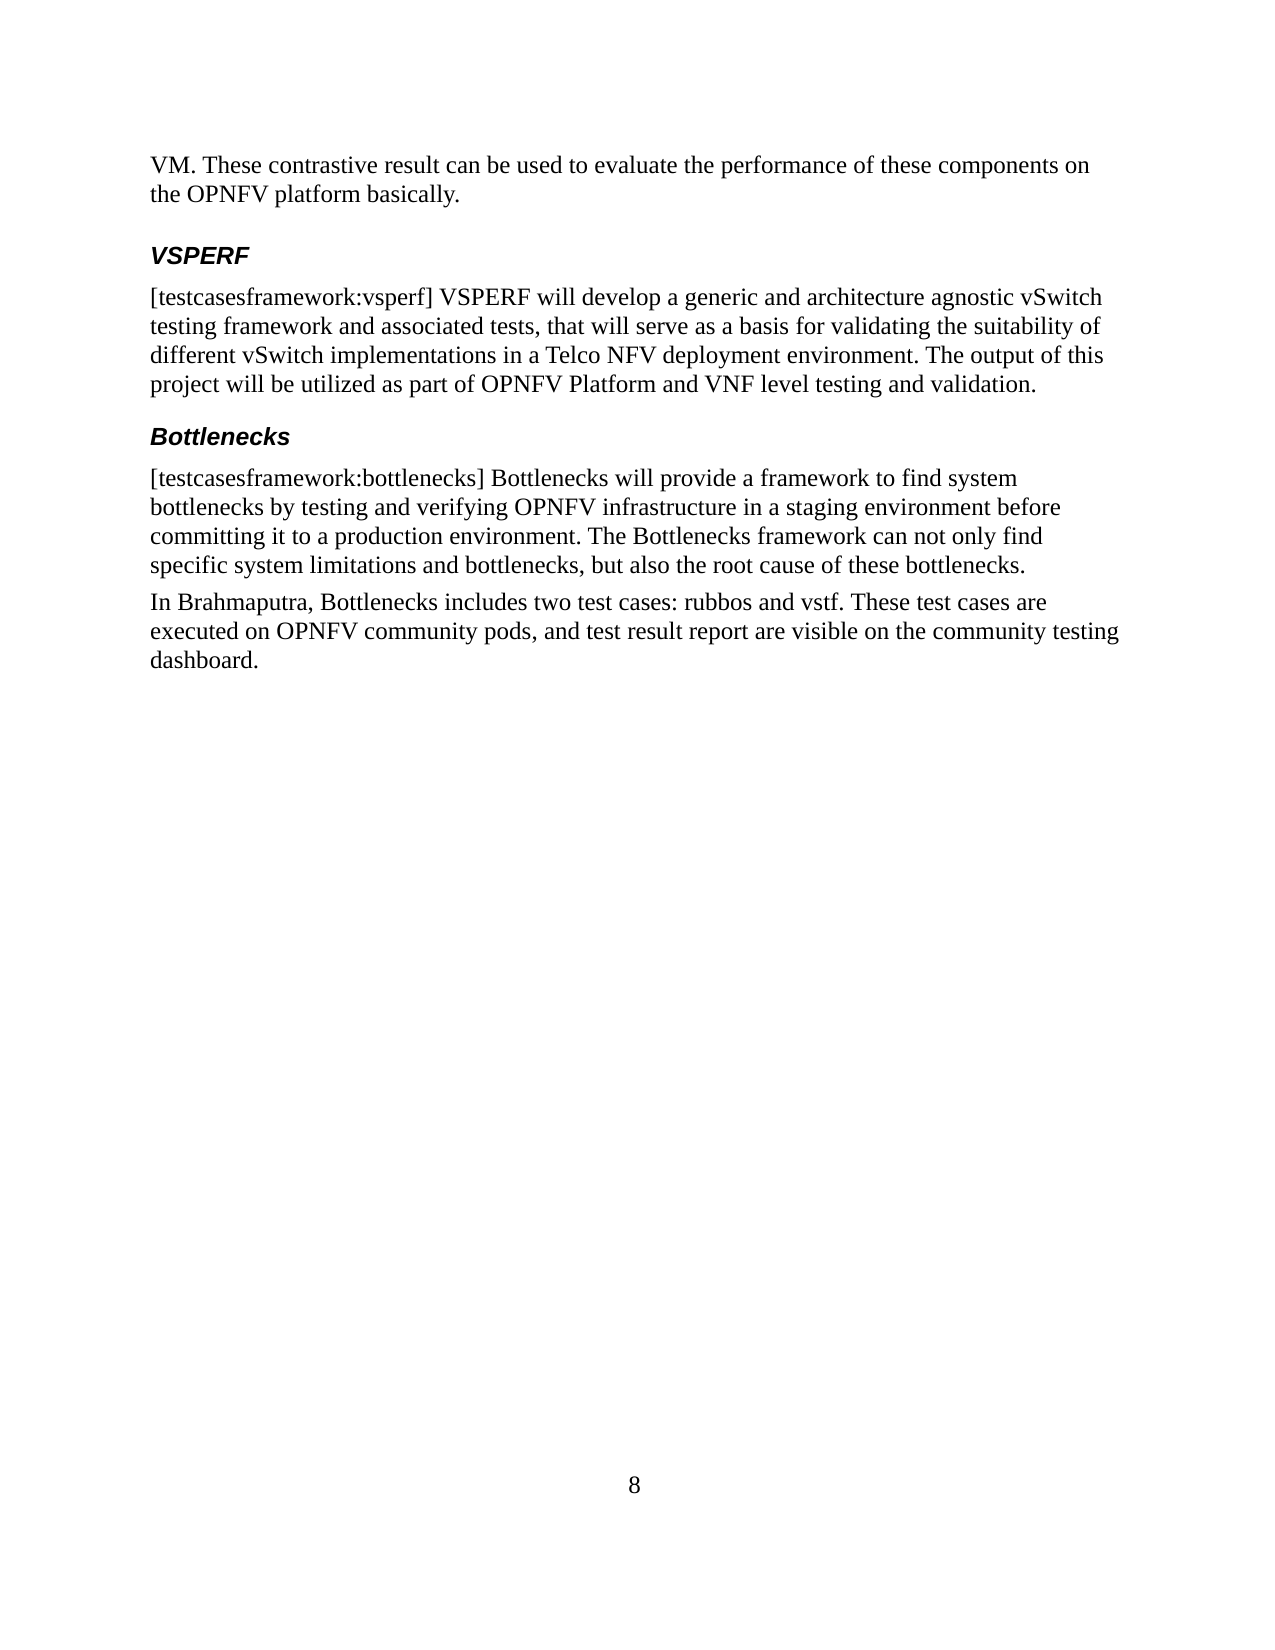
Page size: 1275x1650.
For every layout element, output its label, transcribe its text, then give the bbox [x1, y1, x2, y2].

subtitle VSPERF [150, 241, 1125, 270]
text [testcasesframework:bottlenecks] Bottlenecks will provide a framework to find system bottlenecks by testing and verifying OPNFV infrastructure in a staging environment before committing it to a production environment. The Bottlenecks framework can not only find specific system limitations and bottlenecks, but also the root cause of these bottlenecks. [150, 463, 1125, 578]
text VM. These contrastive result can be used to evaluate the performance of these components on the OPNFV platform basically. [150, 150, 1125, 207]
text In Brahmaputra, Bottlenecks includes two test cases: rubbos and vstf. These test cases are executed on OPNFV community pods, and test result report are visible on the community testing dashboard. [150, 587, 1125, 674]
text [testcasesframework:vsperf] VSPERF will develop a generic and architecture agnostic vSwitch testing framework and associated tests, that will serve as a basis for validating the suitability of different vSwitch implementations in a Telco NFV deployment environment. The output of this project will be utilized as part of OPNFV Platform and VNF level testing and validation. [150, 282, 1125, 397]
subtitle Bottlenecks [150, 422, 1125, 451]
